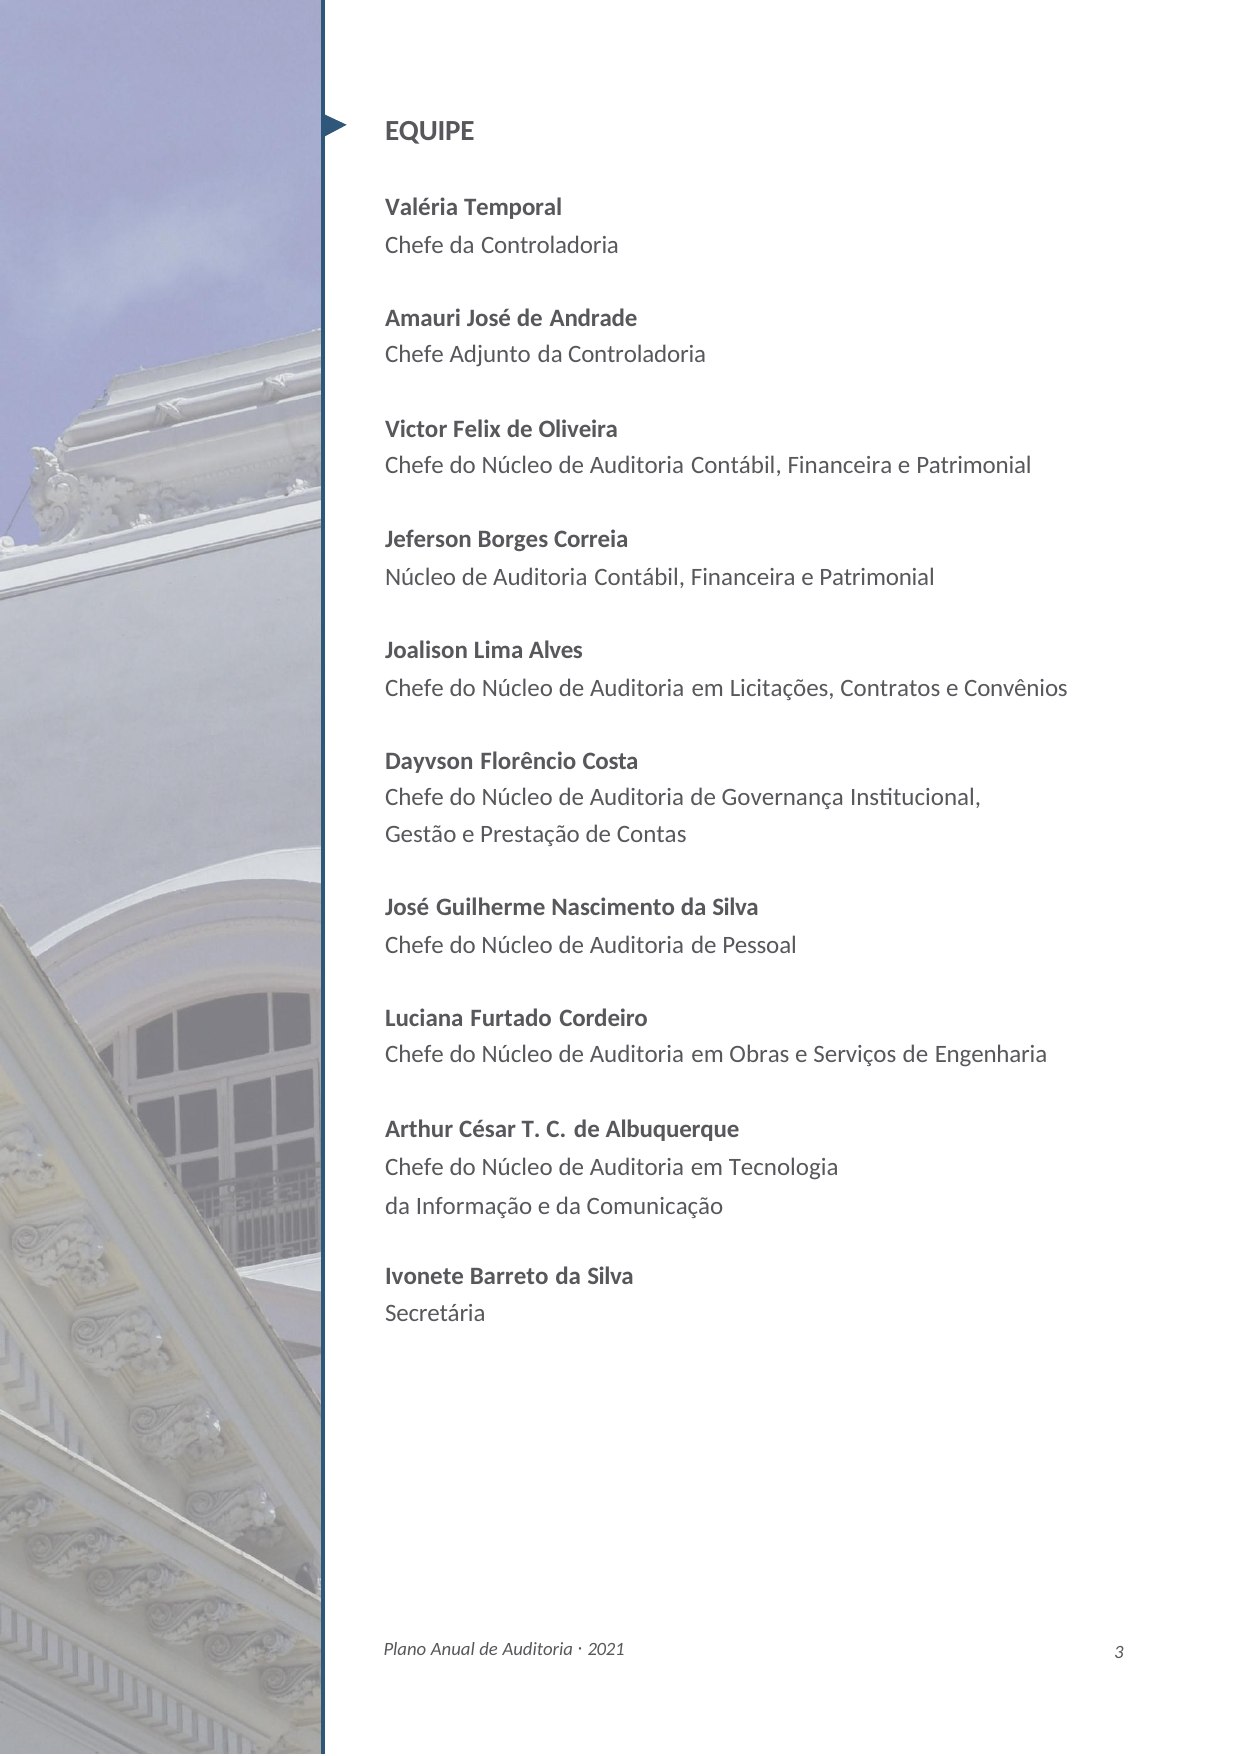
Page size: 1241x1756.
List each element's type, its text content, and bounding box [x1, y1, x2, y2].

text Chefe do Núcleo de Auditoria Contábil, Financeira e Patrimonial [385, 449, 1153, 480]
text Chefe do Núcleo de Auditoria de Pessoal [385, 929, 1153, 959]
subtitle Luciana Furtado Cordeiro [385, 1002, 1153, 1033]
text Chefe do Núcleo de Auditoria em Licitações, Contratos e Convênios [385, 672, 1153, 702]
text Chefe do Núcleo de Auditoria em Obras e Serviços de Engenharia [385, 1038, 1153, 1069]
subtitle Victor Felix de Oliveira [385, 413, 1153, 444]
text Chefe Adjunto da Controladoria [385, 338, 1153, 369]
subtitle Ivonete Barreto da Silva [385, 1260, 1153, 1290]
text Secretária [385, 1297, 1153, 1328]
subtitle Amauri José de Andrade [385, 302, 1153, 333]
subtitle Joalison Lima Alves [385, 634, 1153, 664]
subtitle Dayvson Florêncio Costa [385, 745, 1153, 776]
subtitle Arthur César T. C. de Albuquerque [385, 1113, 1153, 1144]
subtitle Valéria Temporal [385, 191, 1153, 222]
subtitle José Guilherme Nascimento da Silva [385, 891, 1153, 922]
text EQUIPE [385, 112, 1153, 148]
text Chefe do Núcleo de Auditoria de Governança Institucional, Gestão e Prestação de Contas [385, 781, 1045, 849]
subtitle Jeferson Borges Correia [385, 523, 1153, 553]
text Núcleo de Auditoria Contábil, Financeira e Patrimonial [385, 561, 1153, 591]
text Chefe da Controladoria [385, 229, 1153, 259]
text Chefe do Núcleo de Auditoria em Tecnologia da Informação e da Comunicação [385, 1151, 857, 1220]
